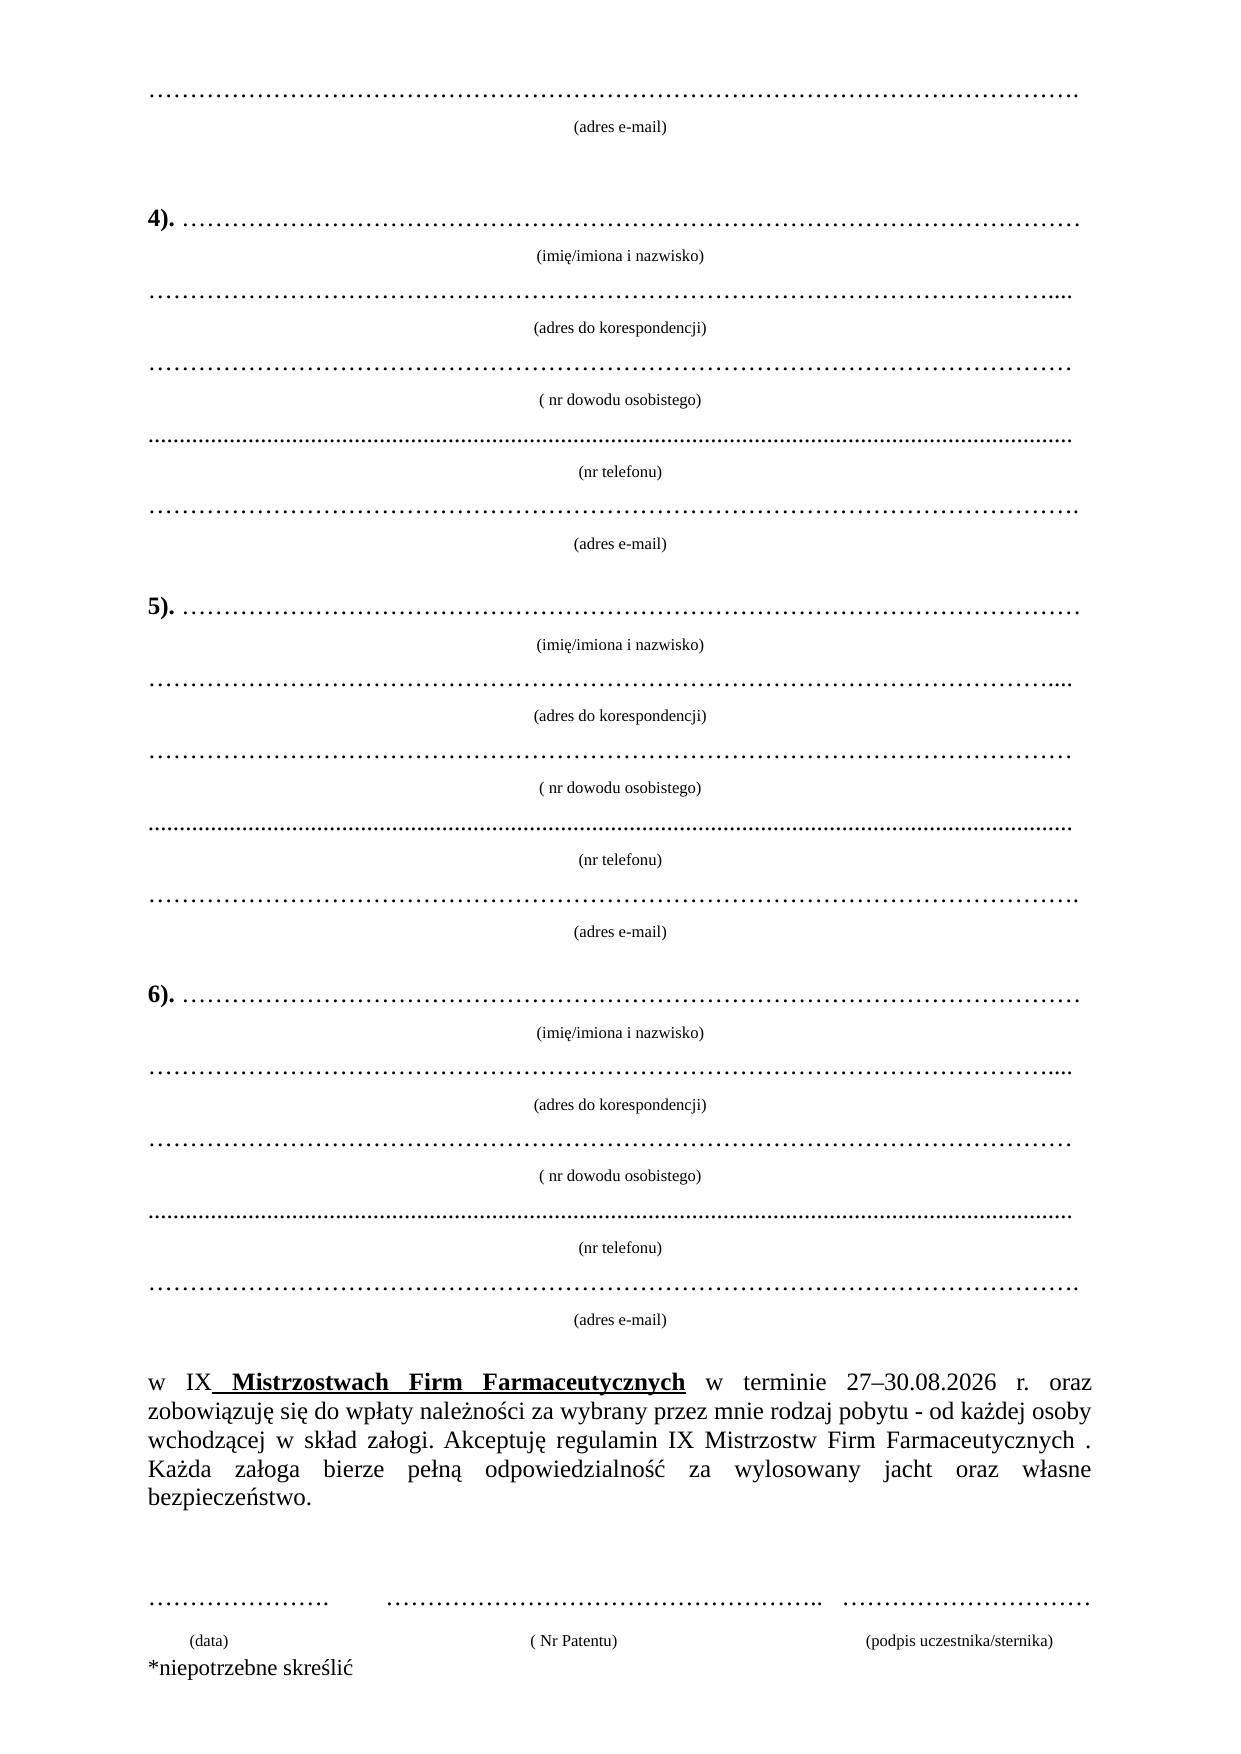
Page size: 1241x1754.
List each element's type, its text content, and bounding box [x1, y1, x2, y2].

text (nr telefonu) [148, 462, 1093, 481]
text (nr telefonu) [148, 850, 1093, 869]
text (imię/imiona i nazwisko) [148, 634, 1093, 653]
text ………………………………………………………………………………………………… [148, 1123, 1093, 1152]
text (adres do korespondencji) [148, 706, 1093, 725]
text 6). ……………………………………………………………………………………………… [148, 979, 1093, 1008]
text ……………………………………………………………………………………………….... [148, 275, 1093, 304]
text (adres do korespondencji) [148, 318, 1093, 337]
text (imię/imiona i nazwisko) [148, 1022, 1093, 1042]
text 5). ……………………………………………………………………………………………… [148, 591, 1093, 620]
text …………………. …………………………………………….. ………………………… [148, 1582, 1093, 1610]
text …………………………………………………………………………………………………. [148, 879, 1093, 907]
text 4). ……………………………………………………………………………………………… [148, 203, 1093, 232]
text ………………………………………………………………………………………………… [148, 735, 1093, 764]
text .................................................................................................................................................... [148, 419, 1093, 447]
text …………………………………………………………………………………………………. [148, 491, 1093, 519]
text (imię/imiona i nazwisko) [148, 246, 1093, 265]
text ( nr dowodu osobistego) [148, 778, 1093, 797]
text (adres e-mail) [148, 534, 1093, 553]
text .................................................................................................................................................... [148, 807, 1093, 836]
text (data) ( Nr Patentu) (podpis uczestnika/sternika) [148, 1631, 1093, 1650]
text (nr telefonu) [148, 1238, 1093, 1257]
text (adres e-mail) [148, 117, 1093, 136]
text ( nr dowodu osobistego) [148, 390, 1093, 409]
text (adres do korespondencji) [148, 1094, 1093, 1113]
text (adres e-mail) [148, 922, 1093, 941]
text ( nr dowodu osobistego) [148, 1166, 1093, 1185]
text (adres e-mail) [148, 1310, 1093, 1329]
text ……………………………………………………………………………………………….... [148, 1051, 1093, 1080]
text .................................................................................................................................................... [148, 1195, 1093, 1224]
text …………………………………………………………………………………………………. [148, 1267, 1093, 1296]
text …………………………………………………………………………………………………. [148, 74, 1093, 102]
text ……………………………………………………………………………………………….... [148, 663, 1093, 692]
text ………………………………………………………………………………………………… [148, 347, 1093, 376]
text w IX Mistrzostwach Firm Farmaceutycznych w terminie 27–30.08.2026 r. oraz zobowiązuję się do wpłaty należności za wybrany przez mnie rodzaj pobytu - od każdej osoby wchodzącej w skład załogi. Akceptuję regulamin IX Mistrzostw Firm Farmaceutycznych . Każda załoga bierze pełną odpowiedzialność za wylosowany jacht oraz własne bezpieczeństwo. [148, 1367, 1093, 1511]
